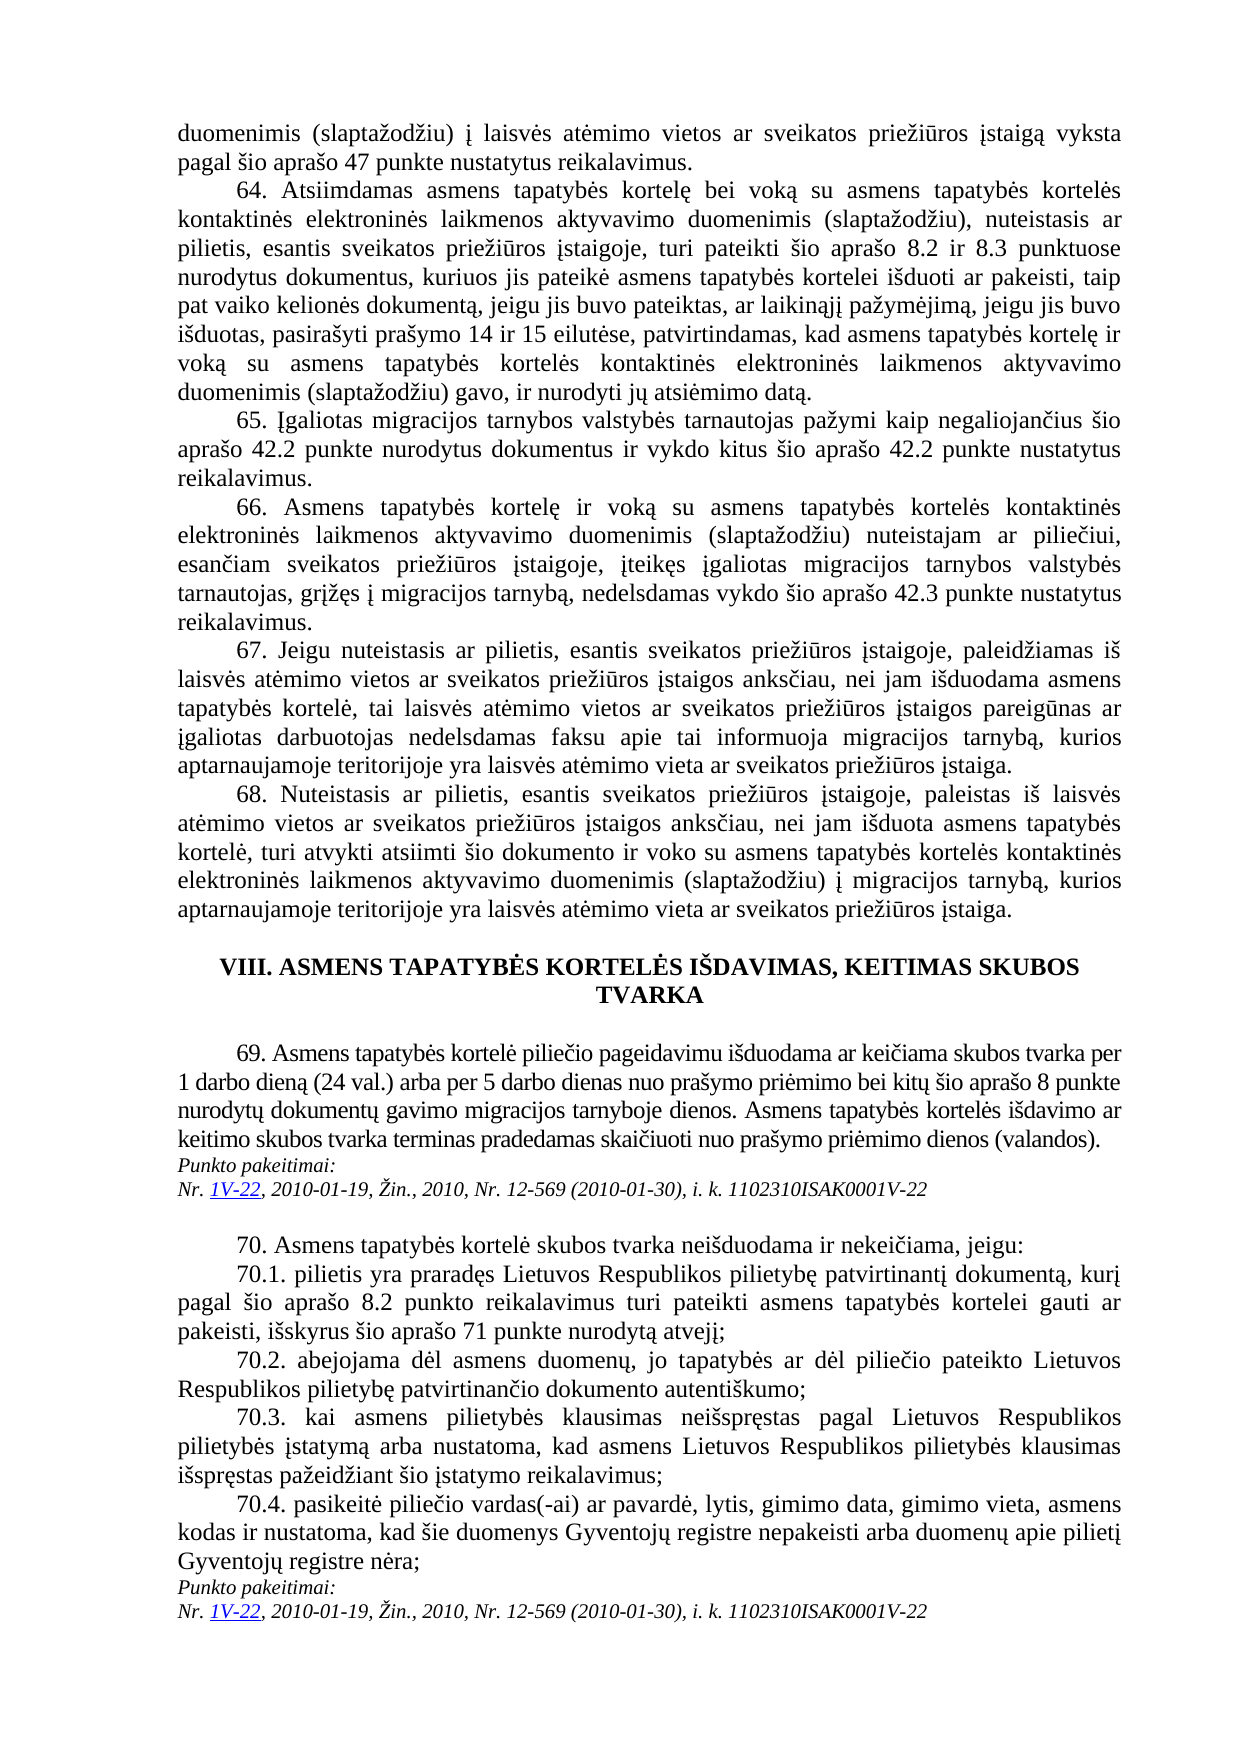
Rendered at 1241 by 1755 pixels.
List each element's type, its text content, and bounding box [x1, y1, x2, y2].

text 70.3. kai asmens pilietybės klausimas neišspręstas pagal Lietuvos Respublikos pilietybės įstatymą arba nustatoma, kad asmens Lietuvos Respublikos pilietybės klausimas išspręstas pažeidžiant šio įstatymo reikalavimus; [177, 1402, 1122, 1489]
text 68. Nuteistasis ar pilietis, esantis sveikatos priežiūros įstaigoje, paleistas iš laisvės atėmimo vietos ar sveikatos priežiūros įstaigos anksčiau, nei jam išduota asmens tapatybės kortelė, turi atvykti atsiimti šio dokumento ir voko su asmens tapatybės kortelės kontaktinės elektroninės laikmenos aktyvavimo duomenimis (slaptažodžiu) į migracijos tarnybą, kurios aptarnaujamoje teritorijoje yra laisvės atėmimo vieta ar sveikatos priežiūros įstaiga. [177, 779, 1122, 923]
text Nr. 1V-22, 2010-01-19, Žin., 2010, Nr. 12-569 (2010-01-30), i. k. 1102310ISAK0001V-22 [177, 1599, 1122, 1623]
text 70.2. abejojama dėl asmens duomenų, jo tapatybės ar dėl piliečio pateikto Lietuvos Respublikos pilietybę patvirtinančio dokumento autentiškumo; [177, 1345, 1122, 1402]
text Punkto pakeitimai: [177, 1153, 1122, 1177]
text 64. Atsiimdamas asmens tapatybės kortelę bei voką su asmens tapatybės kortelės kontaktinės elektroninės laikmenos aktyvavimo duomenimis (slaptažodžiu), nuteistasis ar pilietis, esantis sveikatos priežiūros įstaigoje, turi pateikti šio aprašo 8.2 ir 8.3 punktuose nurodytus dokumentus, kuriuos jis pateikė asmens tapatybės kortelei išduoti ar pakeisti, taip pat vaiko kelionės dokumentą, jeigu jis buvo pateiktas, ar laikinąjį pažymėjimą, jeigu jis buvo išduotas, pasirašyti prašymo 14 ir 15 eilutėse, patvirtindamas, kad asmens tapatybės kortelę ir voką su asmens tapatybės kortelės kontaktinės elektroninės laikmenos aktyvavimo duomenimis (slaptažodžiu) gavo, ir nurodyti jų atsiėmimo datą. [177, 176, 1122, 406]
text Punkto pakeitimai: [177, 1575, 1122, 1599]
text 65. Įgaliotas migracijos tarnybos valstybės tarnautojas pažymi kaip negaliojančius šio aprašo 42.2 punkte nurodytus dokumentus ir vykdo kitus šio aprašo 42.2 punkte nustatytus reikalavimus. [177, 406, 1122, 492]
text 67. Jeigu nuteistasis ar pilietis, esantis sveikatos priežiūros įstaigoje, paleidžiamas iš laisvės atėmimo vietos ar sveikatos priežiūros įstaigos anksčiau, nei jam išduodama asmens tapatybės kortelė, tai laisvės atėmimo vietos ar sveikatos priežiūros įstaigos pareigūnas ar įgaliotas darbuotojas nedelsdamas faksu apie tai informuoja migracijos tarnybą, kurios aptarnaujamoje teritorijoje yra laisvės atėmimo vieta ar sveikatos priežiūros įstaiga. [177, 636, 1122, 779]
text 69. Asmens tapatybės kortelė piliečio pageidavimu išduodama ar keičiama skubos tvarka per 1 darbo dieną (24 val.) arba per 5 darbo dienas nuo prašymo priėmimo bei kitų šio aprašo 8 punkte nurodytų dokumentų gavimo migracijos tarnyboje dienos. Asmens tapatybės kortelės išdavimo ar keitimo skubos tvarka terminas pradedamas skaičiuoti nuo prašymo priėmimo dienos (valandos). [177, 1038, 1122, 1153]
text 70.1. pilietis yra praradęs Lietuvos Respublikos pilietybę patvirtinantį dokumentą, kurį pagal šio aprašo 8.2 punkto reikalavimus turi pateikti asmens tapatybės kortelei gauti ar pakeisti, išskyrus šio aprašo 71 punkte nurodytą atvejį; [177, 1259, 1122, 1345]
text VIII. ASMENS TAPATYBĖS KORTELĖS IŠDAVIMAS, KEITIMAS SKUBOS TVARKA [177, 952, 1122, 1009]
text Nr. 1V-22, 2010-01-19, Žin., 2010, Nr. 12-569 (2010-01-30), i. k. 1102310ISAK0001V-22 [177, 1177, 1122, 1201]
text 66. Asmens tapatybės kortelę ir voką su asmens tapatybės kortelės kontaktinės elektroninės laikmenos aktyvavimo duomenimis (slaptažodžiu) nuteistajam ar piliečiui, esančiam sveikatos priežiūros įstaigoje, įteikęs įgaliotas migracijos tarnybos valstybės tarnautojas, grįžęs į migracijos tarnybą, nedelsdamas vykdo šio aprašo 42.3 punkte nustatytus reikalavimus. [177, 492, 1122, 636]
text duomenimis (slaptažodžiu) į laisvės atėmimo vietos ar sveikatos priežiūros įstaigą vyksta pagal šio aprašo 47 punkte nustatytus reikalavimus. [177, 118, 1122, 176]
text 70. Asmens tapatybės kortelė skubos tvarka neišduodama ir nekeičiama, jeigu: [177, 1230, 1122, 1259]
text 70.4. pasikeitė piliečio vardas(-ai) ar pavardė, lytis, gimimo data, gimimo vieta, asmens kodas ir nustatoma, kad šie duomenys Gyventojų registre nepakeisti arba duomenų apie pilietį Gyventojų registre nėra; [177, 1489, 1122, 1575]
